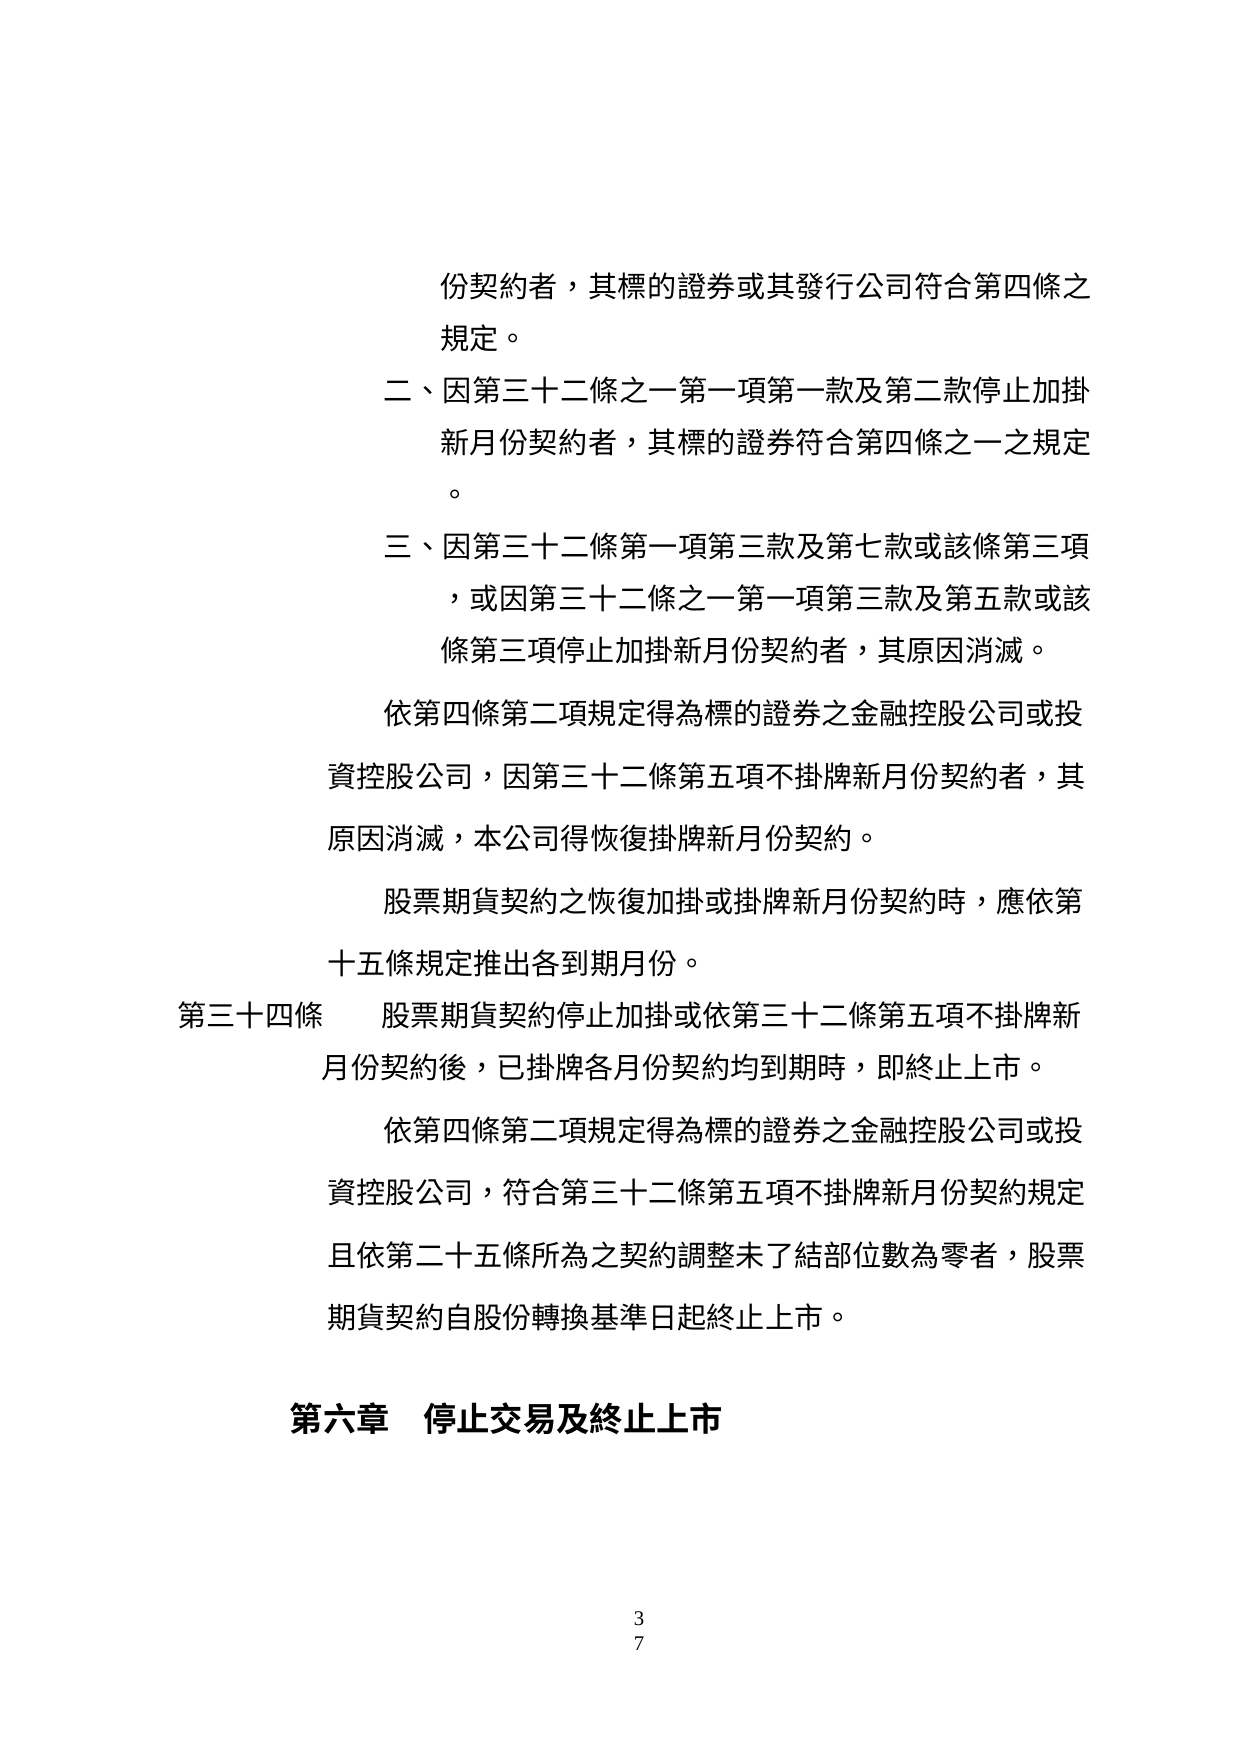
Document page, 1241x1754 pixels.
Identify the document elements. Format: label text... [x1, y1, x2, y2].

text 依第四條第二項規定得為標的證券之金融控股公司或投資控股公司，因第三十二條第五項不掛牌新月份契約者，其原因消滅，本公司得恢復掛牌新月份契約。 [327, 670, 1092, 858]
text 依第四條第二項規定得為標的證券之金融控股公司或投資控股公司，符合第三十二條第五項不掛牌新月份契約規定且依第二十五條所為之契約調整未了結部位數為零者，股票期貨契約自股份轉換基準日起終止上市。 [327, 1087, 1092, 1337]
text 份契約者，其標的證券或其發行公司符合第四條之規定。 [383, 254, 1092, 358]
text 股票期貨契約之恢復加掛或掛牌新月份契約時，應依第十五條規定推出各到期月份。 [327, 858, 1092, 983]
text 第六章 停止交易及終止上市 [289, 1389, 1092, 1441]
text 第三十四條 股票期貨契約停止加掛或依第三十二條第五項不掛牌新月份契約後，已掛牌各月份契約均到期時，即終止上市。 [177, 983, 1092, 1087]
text 三、因第三十二條第一項第三款及第七款或該條第三項，或因第三十二條之一第一項第三款及第五款或該條第三項停止加掛新月份契約者，其原因消滅。 [383, 514, 1092, 670]
text 二、因第三十二條之一第一項第一款及第二款停止加掛新月份契約者，其標的證券符合第四條之一之規定。 [383, 358, 1092, 514]
